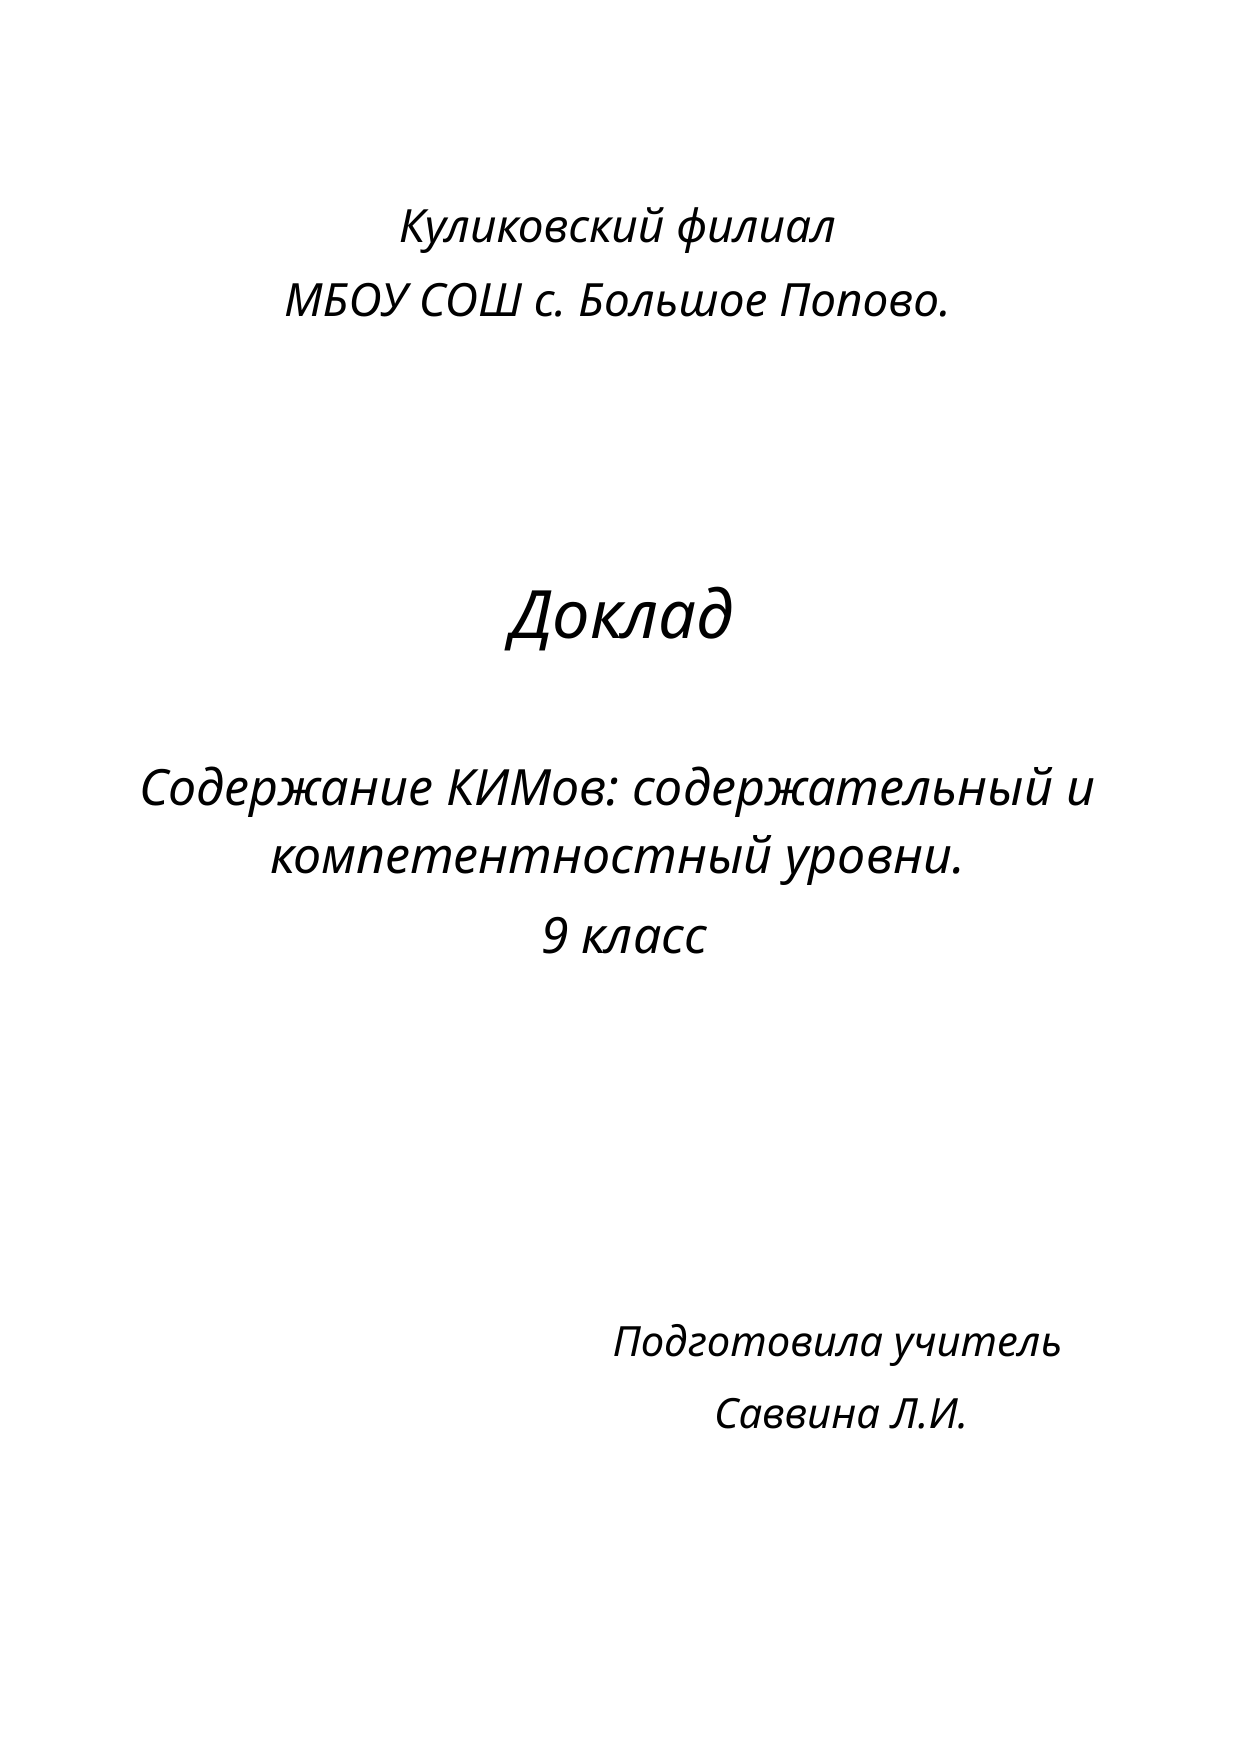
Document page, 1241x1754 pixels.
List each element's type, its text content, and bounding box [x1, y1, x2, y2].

text 9 класс [118, 900, 1122, 968]
text Содержание КИМов: содержательный и компетентностный уровни. [118, 751, 1122, 888]
text Куликовский филиал [118, 193, 1122, 255]
text Подготовила учитель [118, 1303, 1122, 1371]
text МБОУ СОШ с. Большое Попово. [118, 268, 1122, 330]
text Саввина Л.И. [118, 1384, 1122, 1441]
text Доклад [118, 567, 1122, 658]
